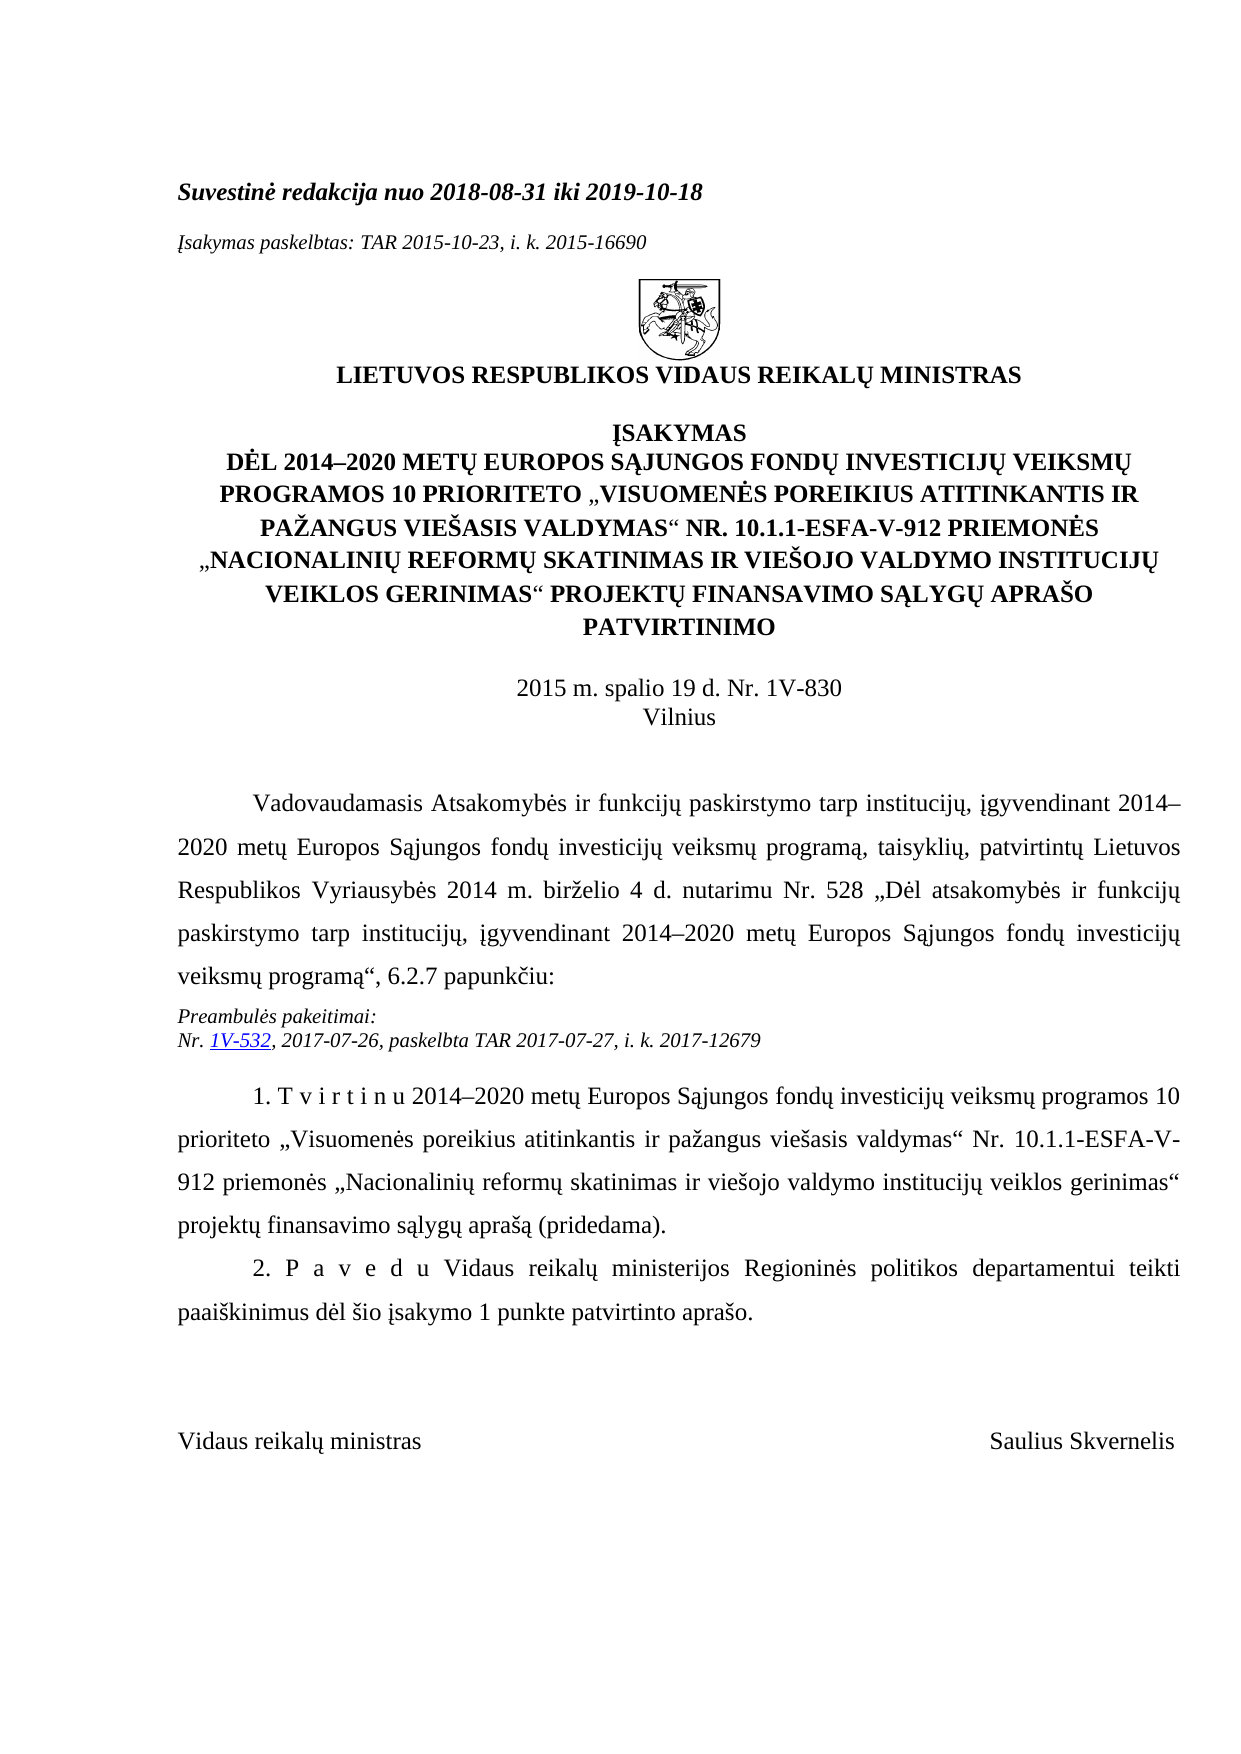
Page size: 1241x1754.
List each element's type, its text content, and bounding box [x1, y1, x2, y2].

text dėl 2014–2020 METŲ EUROPOS SĄJUNGOS FONDŲ INVESTICIJŲ VEIKSMŲ PROGRAMOS 10 PRIORITETO „VISUOMENĖS POREIKIUS ATITINKANTIS IR PAŽANGUS VIEŠASIS VALDYMAS“ NR. 10.1.1-ESFA-V-912 PRIEMONĖS „NACIONALINIŲ REFORMŲ SKATINIMAS IR VIEŠOJO VALDYMO INSTITUCIJŲ VEIKLOS GERINIMAS“ PROJEKTŲ FINANSAVIMO SĄLYGŲ APRAŠO patvirtinimo [177, 447, 1181, 640]
text Įsakymas paskelbtas: TAR 2015-10-23, i. k. 2015-16690 [177, 230, 1181, 254]
text 1. T v i r t i n u 2014–2020 metų Europos Sąjungos fondų investicijų veiksmų programos 10 prioriteto „Visuomenės poreikius atitinkantis ir pažangus viešasis valdymas“ Nr. 10.1.1-ESFA-V-912 priemonės „Nacionalinių reformų skatinimas ir viešojo valdymo institucijų veiklos gerinimas“ projektų finansavimo sąlygų aprašą (pridedama). [177, 1081, 1181, 1239]
text Suvestinė redakcija nuo 2018-08-31 iki 2019-10-18 [177, 177, 1181, 206]
text 2. P a v e d u Vidaus reikalų ministerijos Regioninės politikos departamentui teikti paaiškinimus dėl šio įsakymo 1 punkte patvirtinto aprašo. [177, 1253, 1181, 1325]
text ĮSAKYMAS [177, 418, 1181, 447]
text LIETUVOS RESPUBLIKOS VIDAUS REIKALŲ MINISTRAS [177, 360, 1181, 389]
text Preambulės pakeitimai: [177, 1004, 1181, 1028]
text 2015 m. spalio 19 d. Nr. 1V-830 [177, 673, 1181, 702]
text Nr. 1V-532, 2017-07-26, paskelbta TAR 2017-07-27, i. k. 2017-12679 [177, 1028, 1181, 1052]
text Vadovaudamasis Atsakomybės ir funkcijų paskirstymo tarp institucijų, įgyvendinant 2014–2020 metų Europos Sąjungos fondų investicijų veiksmų programą, taisyklių, patvirtintų Lietuvos Respublikos Vyriausybės 2014 m. birželio 4 d. nutarimu Nr. 528 „Dėl atsakomybės ir funkcijų paskirstymo tarp institucijų, įgyvendinant 2014–2020 metų Europos Sąjungos fondų investicijų veiksmų programą“, 6.2.7 papunkčiu: [177, 788, 1181, 990]
text Vidaus reikalų ministras Saulius Skvernelis [177, 1426, 1181, 1455]
text Vilnius [177, 702, 1181, 731]
